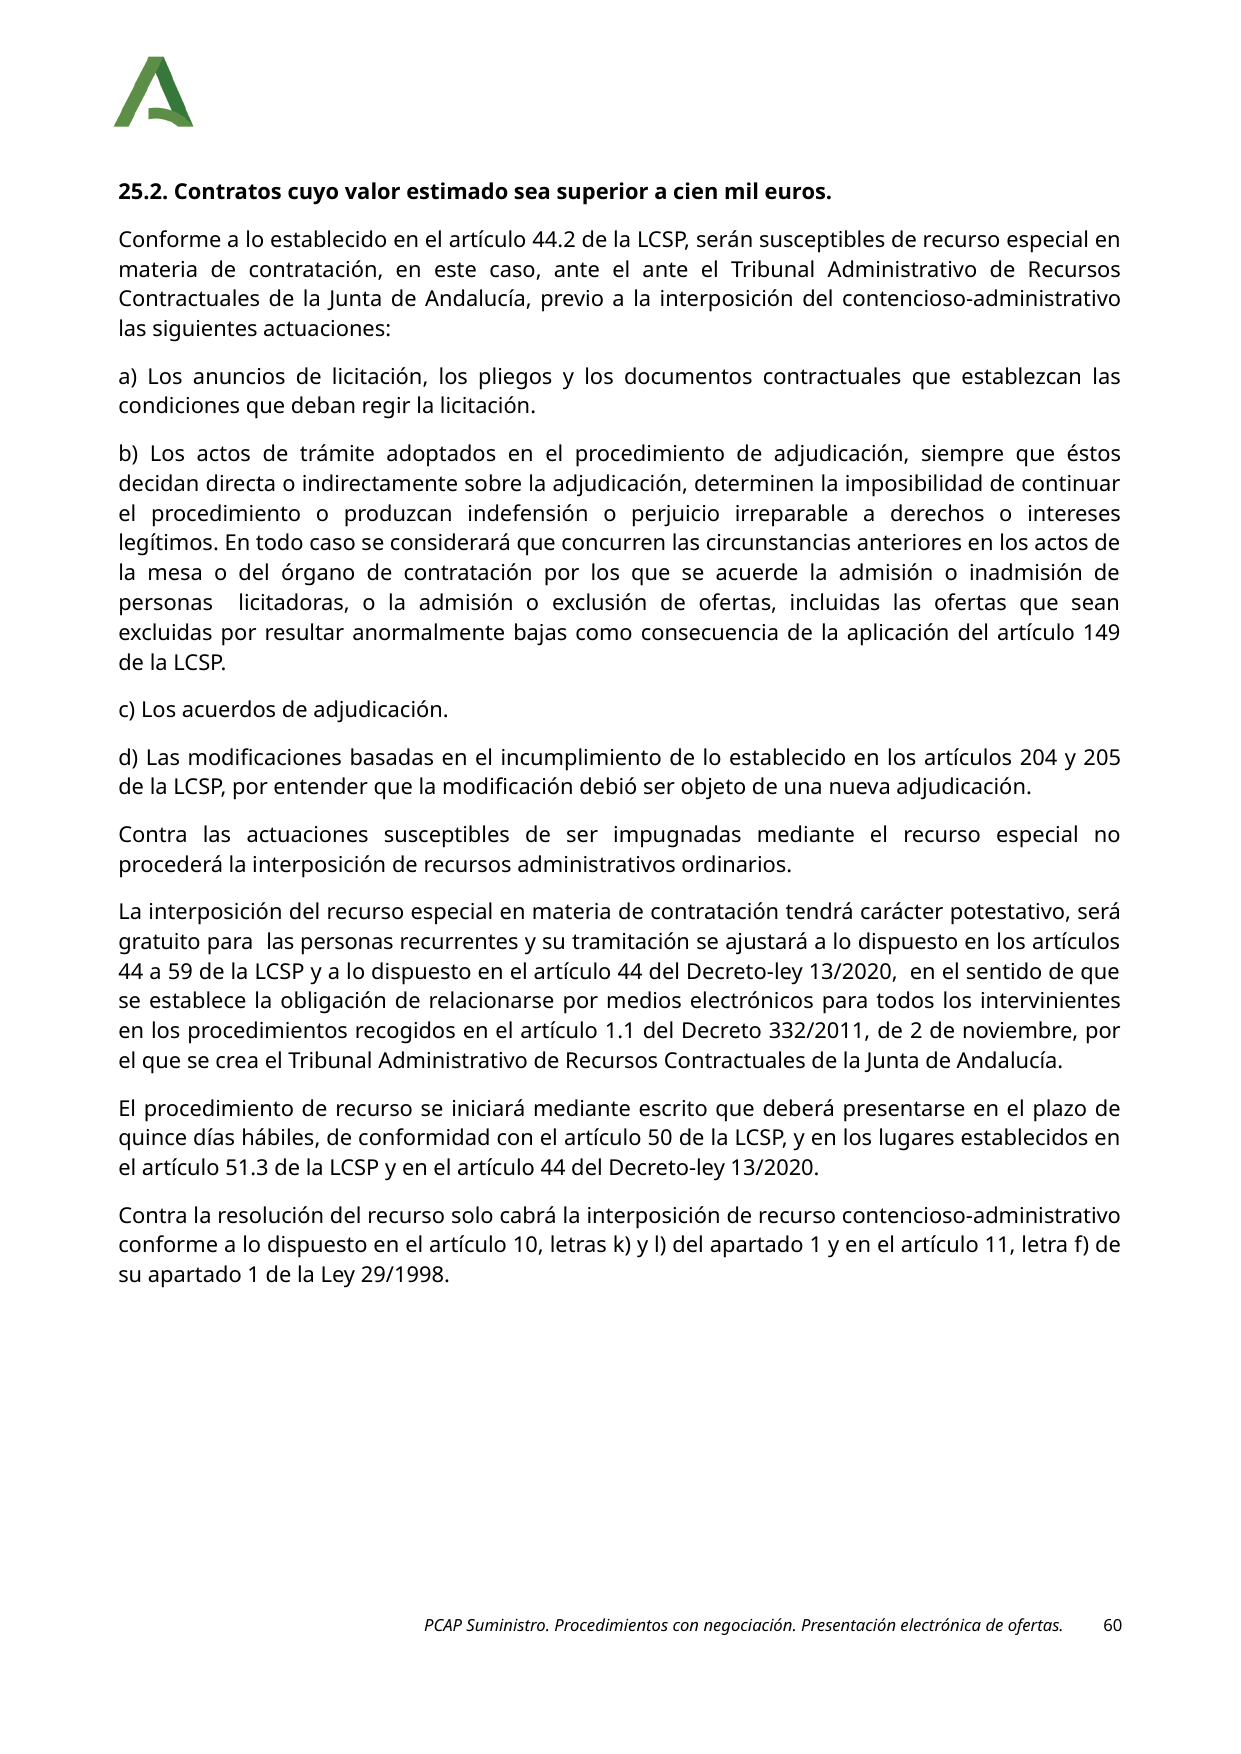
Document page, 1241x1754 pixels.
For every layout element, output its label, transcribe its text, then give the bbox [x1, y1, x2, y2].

text a) Los anuncios de licitación, los pliegos y los documentos contractuales que establezcan las condiciones que deban regir la licitación. [118, 361, 1122, 420]
subtitle 25.2. Contratos cuyo valor estimado sea superior a cien mil euros. [118, 176, 1122, 206]
text El procedimiento de recurso se iniciará mediante escrito que deberá presentarse en el plazo de quince días hábiles, de conformidad con el artículo 50 de la LCSP, y en los lugares establecidos en el artículo 51.3 de la LCSP y en el artículo 44 del Decreto-ley 13/2020. [118, 1093, 1122, 1182]
picture [109, 52, 198, 131]
text Conforme a lo establecido en el artículo 44.2 de la LCSP, serán susceptibles de recurso especial en materia de contratación, en este caso, ante el ante el Tribunal Administrativo de Recursos Contractuales de la Junta de Andalucía, previo a la interposición del contencioso-administrativo las siguientes actuaciones: [118, 224, 1122, 343]
text Contra la resolución del recurso solo cabrá la interposición de recurso contencioso-administrativo conforme a lo dispuesto en el artículo 10, letras k) y l) del apartado 1 y en el artículo 11, letra f) de su apartado 1 de la Ley 29/1998. [118, 1200, 1122, 1289]
text Contra las actuaciones susceptibles de ser impugnadas mediante el recurso especial no procederá la interposición de recursos administrativos ordinarios. [118, 819, 1122, 878]
text d) Las modificaciones basadas en el incumplimiento de lo establecido en los artículos 204 y 205 de la LCSP, por entender que la modificación debió ser objeto de una nueva adjudicación. [118, 742, 1122, 801]
text La interposición del recurso especial en materia de contratación tendrá carácter potestativo, será gratuito para las personas recurrentes y su tramitación se ajustará a lo dispuesto en los artículos 44 a 59 de la LCSP y a lo dispuesto en el artículo 44 del Decreto-ley 13/2020, en el sentido de que se establece la obligación de relacionarse por medios electrónicos para todos los intervinientes en los procedimientos recogidos en el artículo 1.1 del Decreto 332/2011, de 2 de noviembre, por el que se crea el Tribunal Administrativo de Recursos Contractuales de la Junta de Andalucía. [118, 896, 1122, 1075]
text c) Los acuerdos de adjudicación. [118, 694, 1122, 724]
text b) Los actos de trámite adoptados en el procedimiento de adjudicación, siempre que éstos decidan directa o indirectamente sobre la adjudicación, determinen la imposibilidad de continuar el procedimiento o produzcan indefensión o perjuicio irreparable a derechos o intereses legítimos. En todo caso se considerará que concurren las circunstancias anteriores en los actos de la mesa o del órgano de contratación por los que se acuerde la admisión o inadmisión de personas licitadoras, o la admisión o exclusión de ofertas, incluidas las ofertas que sean excluidas por resultar anormalmente bajas como consecuencia de la aplicación del artículo 149 de la LCSP. [118, 438, 1122, 676]
